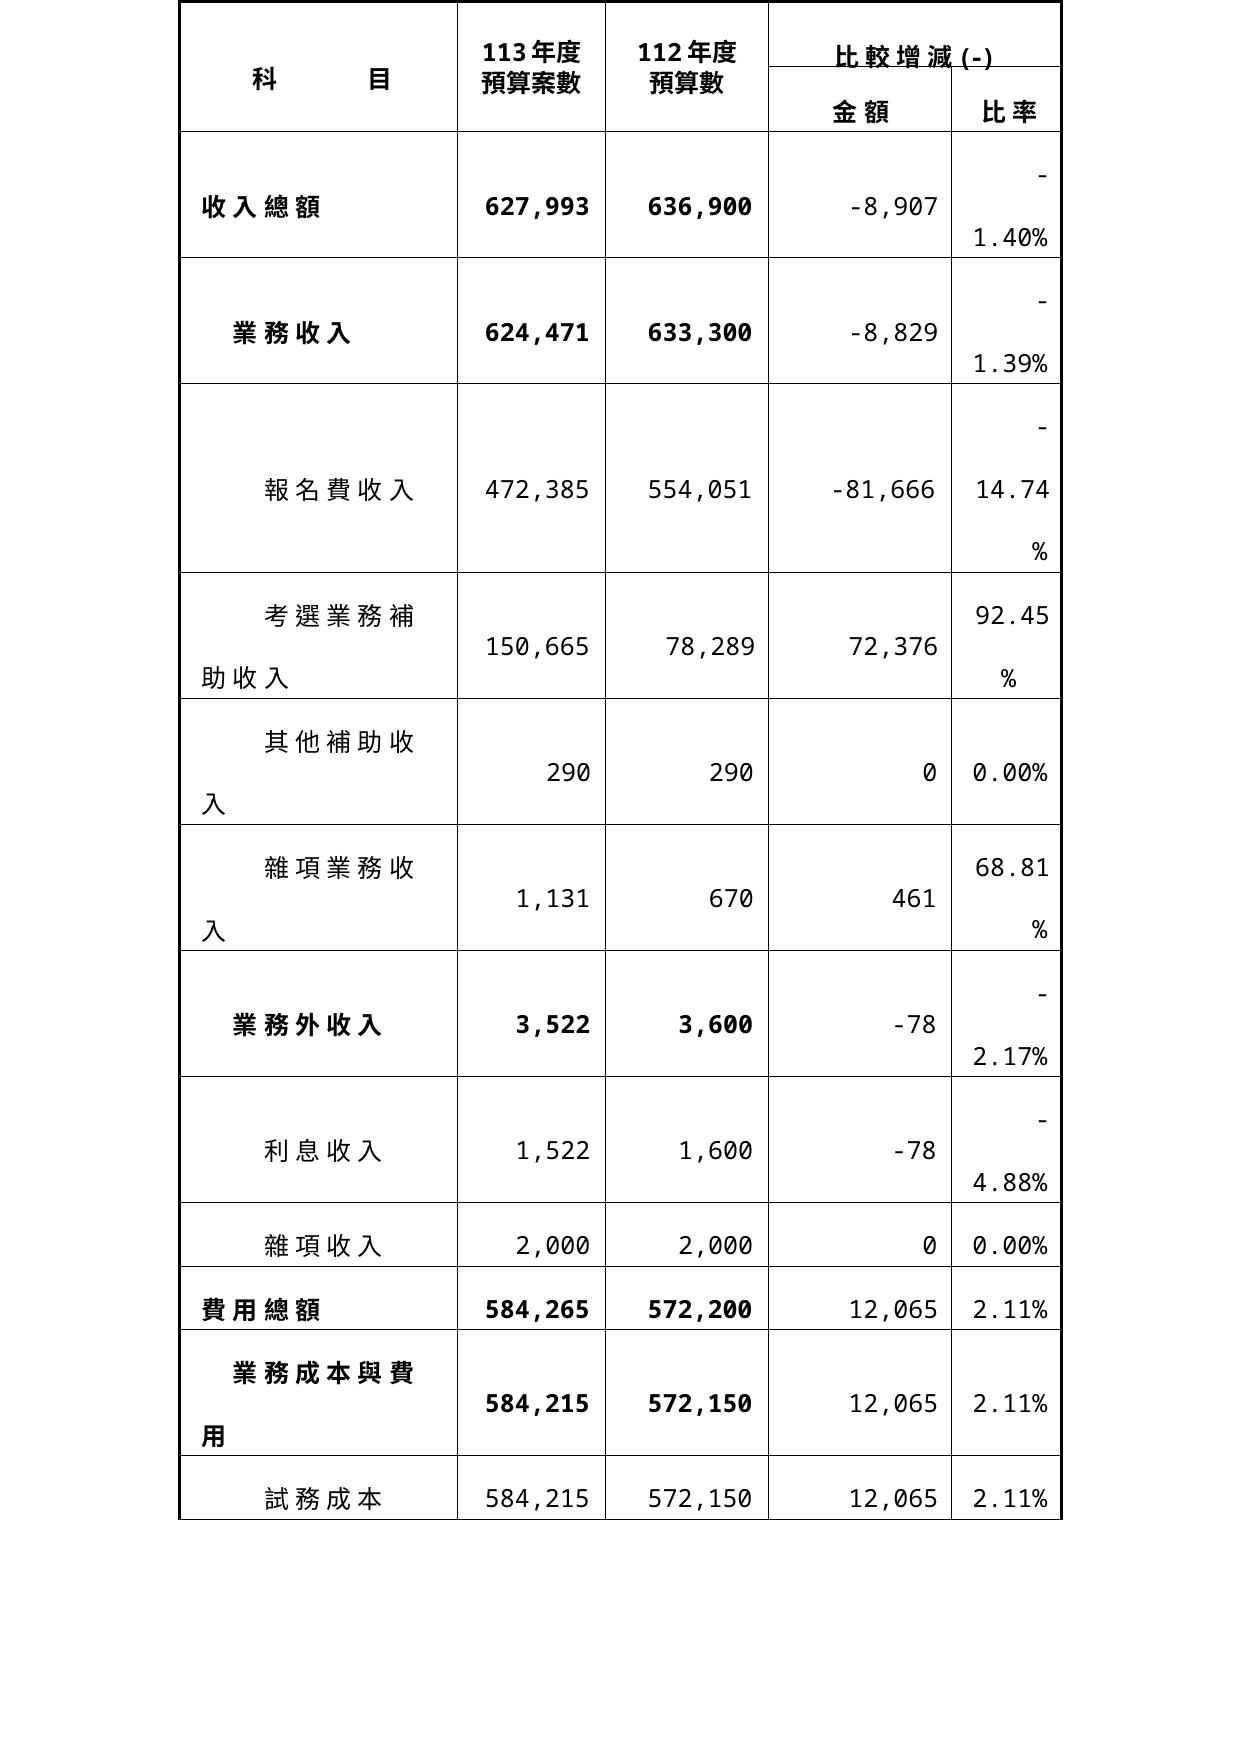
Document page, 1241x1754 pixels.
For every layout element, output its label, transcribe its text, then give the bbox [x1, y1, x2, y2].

table_cell 636,900 [606, 132, 768, 257]
table_cell 報名費收入 [181, 384, 457, 572]
table_cell 1,131 [458, 825, 605, 950]
table_cell -78 [769, 1077, 951, 1202]
table_cell 考選業務補助收入 [181, 573, 457, 698]
table_cell 2.11% [952, 1330, 1060, 1455]
table_header 112年度 預算數 [606, 3, 768, 131]
table_cell 收入總額 [181, 132, 457, 257]
table_cell 2.11% [952, 1267, 1060, 1329]
table_cell -81,666 [769, 384, 951, 572]
table_cell 290 [458, 699, 605, 824]
table_cell 其他補助收入 [181, 699, 457, 824]
table_cell -4.88% [952, 1077, 1060, 1202]
table_cell 3,600 [606, 951, 768, 1076]
table_cell 1,522 [458, 1077, 605, 1202]
table_cell 461 [769, 825, 951, 950]
table_cell 584,215 [458, 1330, 605, 1455]
table_cell 92.45% [952, 573, 1060, 698]
table_cell 2,000 [458, 1203, 605, 1266]
table_cell 12,065 [769, 1267, 951, 1329]
table_cell 68.81% [952, 825, 1060, 950]
table_cell 290 [606, 699, 768, 824]
table_cell 633,300 [606, 258, 768, 383]
table_cell 670 [606, 825, 768, 950]
table_cell 利息收入 [181, 1077, 457, 1202]
table_cell 雜項業務收入 [181, 825, 457, 950]
table_cell 業務成本與費用 [181, 1330, 457, 1455]
table_cell 0.00% [952, 699, 1060, 824]
table_cell 584,265 [458, 1267, 605, 1329]
table_cell 業務收入 [181, 258, 457, 383]
table_cell 12,065 [769, 1330, 951, 1455]
table_cell -2.17% [952, 951, 1060, 1076]
table_cell 584,215 [458, 1456, 605, 1519]
table_cell 1,600 [606, 1077, 768, 1202]
table_cell 150,665 [458, 573, 605, 698]
table_cell 金額 [769, 67, 951, 131]
table_cell 2.11% [952, 1456, 1060, 1519]
table_cell -1.39% [952, 258, 1060, 383]
table_cell 雜項收入 [181, 1203, 457, 1266]
table_cell -78 [769, 951, 951, 1076]
table_cell 業務外收入 [181, 951, 457, 1076]
table_header 113年度 預算案數 [458, 3, 605, 131]
table_cell 比率 [952, 67, 1060, 131]
table_cell 費用總額 [181, 1267, 457, 1329]
table_cell 2,000 [606, 1203, 768, 1266]
table_cell 472,385 [458, 384, 605, 572]
table_cell 0.00% [952, 1203, 1060, 1266]
table_header 比較增減(-) [769, 3, 1060, 66]
table_cell 624,471 [458, 258, 605, 383]
table_cell 72,376 [769, 573, 951, 698]
table_cell 78,289 [606, 573, 768, 698]
table_cell 0 [769, 699, 951, 824]
table_cell 12,065 [769, 1456, 951, 1519]
table_cell 3,522 [458, 951, 605, 1076]
table_cell 572,150 [606, 1456, 768, 1519]
table_cell -14.74% [952, 384, 1060, 572]
table_cell -8,907 [769, 132, 951, 257]
table_cell 627,993 [458, 132, 605, 257]
table_cell 572,200 [606, 1267, 768, 1329]
table_cell 572,150 [606, 1330, 768, 1455]
table_cell -1.40% [952, 132, 1060, 257]
table_cell 0 [769, 1203, 951, 1266]
table_cell 試務成本 [181, 1456, 457, 1519]
table_cell 554,051 [606, 384, 768, 572]
table_header 科 目 [181, 3, 457, 131]
table_cell -8,829 [769, 258, 951, 383]
